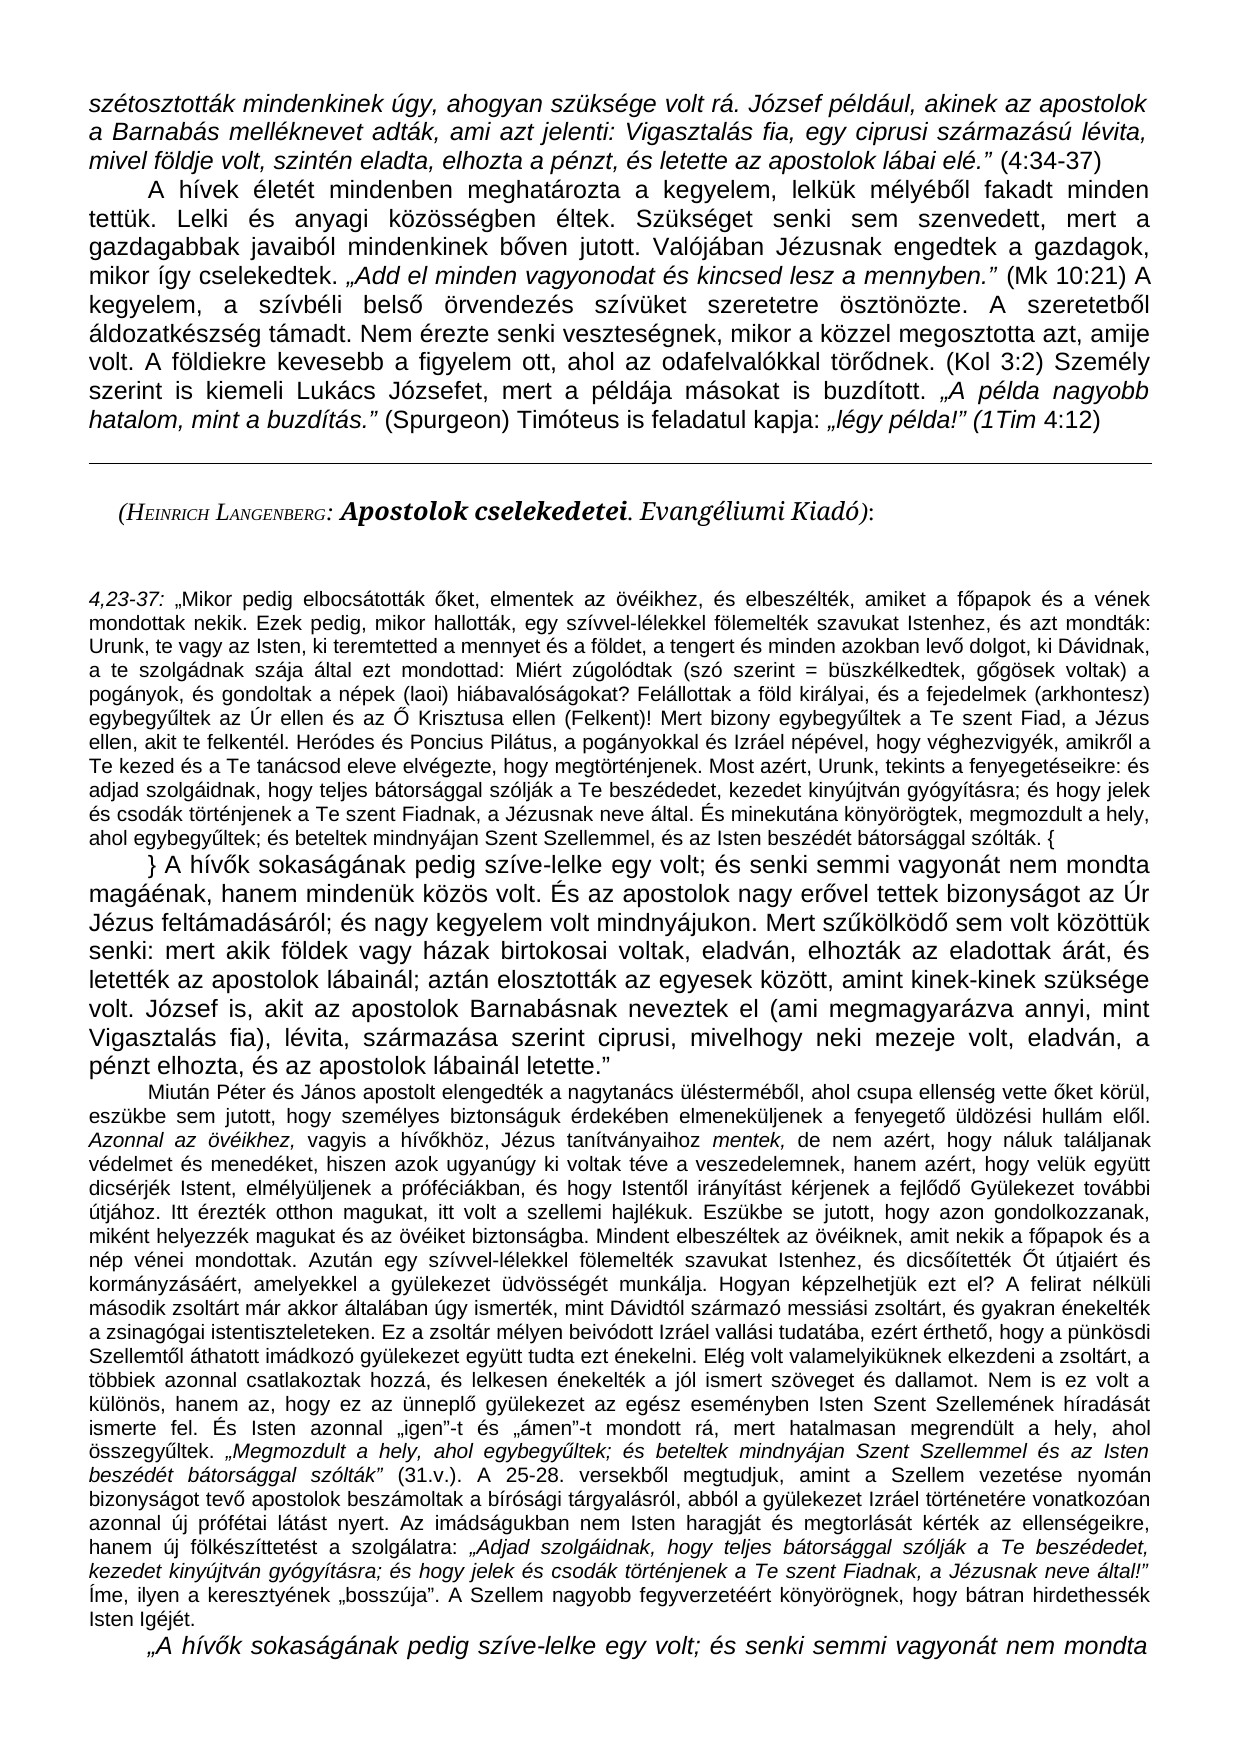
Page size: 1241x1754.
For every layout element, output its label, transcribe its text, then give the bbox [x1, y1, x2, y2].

text „A hívők sokaságának pedig szíve-lelke egy volt; és senki semmi vagyonát nem mondta [88, 1631, 1152, 1660]
text A hívek életét mindenben meghatározta a kegyelem, lelkük mélyéből fakadt minden tettük. Lelki és anyagi közösségben éltek. Szükséget senki sem szenvedett, mert a gazdagabbak javaiból mindenkinek bőven jutott. Valójában Jézusnak engedtek a gazdagok, mikor így cselekedtek. „Add el minden vagyonodat és kincsed lesz a mennyben.” (Mk 10:21) A kegyelem, a szívbéli belső örvendezés szívüket szeretetre ösztönözte. A szeretetből áldozatkészség támadt. Nem érezte senki veszteségnek, mikor a közzel megosztotta azt, amije volt. A földiekre kevesebb a figyelem ott, ahol az odafelvalókkal törődnek. (Kol 3:2) Személy szerint is kiemeli Lukács Józsefet, mert a példája másokat is buzdított. „A példa nagyobb hatalom, mint a buzdítás.” (Spurgeon) Timóteus is feladatul kapja: „légy példa!” (1Tim 4:12) [88, 175, 1152, 433]
text } A hívők sokaságának pedig szíve-lelke egy volt; és senki semmi vagyonát nem mondta magáénak, hanem mindenük közös volt. És az apostolok nagy erővel tettek bizonyságot az Úr Jézus feltámadásáról; és nagy kegyelem volt mindnyájukon. Mert szűkölködő sem volt közöttük senki: mert akik földek vagy házak birtokosai voltak, eladván, elhozták az eladottak árát, és letették az apostolok lábainál; aztán elosztották az egyesek között, amint kinek-kinek szüksége volt. József is, akit az apostolok Barnabásnak neveztek el (ami megmagyarázva annyi, mint Vigasztalás fia), lévita, származása szerint ciprusi, mivelhogy neki mezeje volt, eladván, a pénzt elhozta, és az apostolok lábainál letette.” [88, 850, 1152, 1080]
text (Heinrich Langenberg: Apostolok cselekedetei. Evangéliumi Kiadó): [88, 464, 1152, 557]
text szétosztották mindenkinek úgy, ahogyan szüksége volt rá. József például, akinek az apostolok a Barnabás melléknevet adták, ami azt jelenti: Vigasztalás fia, egy ciprusi származású lévita, mivel földje volt, szintén eladta, elhozta a pénzt, és letette az apostolok lábai elé.” (4:34-37) [88, 88, 1152, 175]
text Miután Péter és János apostolt elengedték a nagytanács ülésterméből, ahol csupa ellenség vette őket körül, eszükbe sem jutott, hogy személyes biztonságuk érdekében elmeneküljenek a fenyegető üldözési hullám elől. Azonnal az övéikhez, vagyis a hívőkhöz, Jézus tanítványaihoz mentek, de nem azért, hogy náluk találjanak védelmet és menedéket, hiszen azok ugyanúgy ki voltak téve a veszedelemnek, hanem azért, hogy velük együtt dicsérjék Istent, elmélyüljenek a próféciákban, és hogy Istentől irányítást kérjenek a fejlődő Gyülekezet további útjához. Itt érezték otthon magukat, itt volt a szellemi hajlékuk. Eszükbe se jutott, hogy azon gondolkozzanak, miként helyezzék magukat és az övéiket biztonságba. Mindent elbeszéltek az övéiknek, amit nekik a főpapok és a nép vénei mondottak. Azután egy szívvel-lélekkel fölemelték szavukat Istenhez, és dicsőítették Őt útjaiért és kormányzásáért, amelyekkel a gyülekezet üdvösségét munkálja. Hogyan képzelhetjük ezt el? A felirat nélküli második zsoltárt már akkor általában úgy ismerték, mint Dávidtól származó messiási zsoltárt, és gyakran énekelték a zsinagógai istentiszteleteken. Ez a zsoltár mélyen beivódott Izráel vallási tudatába, ezért érthető, hogy a pünkösdi Szellemtől áthatott imádkozó gyülekezet együtt tudta ezt énekelni. Elég volt valamelyiküknek elkezdeni a zsoltárt, a többiek azonnal csatlakoztak hozzá, és lelkesen énekelték a jól ismert szöveget és dallamot. Nem is ez volt a különös, hanem az, hogy ez az ünneplő gyülekezet az egész eseményben Isten Szent Szellemének híradását ismerte fel. És Isten azonnal „igen”-t és „ámen”-t mondott rá, mert hatalmasan megrendült a hely, ahol összegyűltek. „Megmozdult a hely, ahol egybegyűltek; és beteltek mindnyájan Szent Szellemmel és az Isten beszédét bátorsággal szólták” (31.v.). A 25-28. versekből megtudjuk, amint a Szellem vezetése nyomán bizonyságot tevő apostolok beszámoltak a bírósági tárgyalásról, abból a gyülekezet Izráel történetére vonatkozóan azonnal új prófétai látást nyert. Az imádságukban nem Isten haragját és megtorlását kérték az ellenségeikre, hanem új fölkészíttetést a szolgálatra: „Adjad szolgáidnak, hogy teljes bátorsággal szólják a Te beszédedet, kezedet kinyújtván gyógyításra; és hogy jelek és csodák történjenek a Te szent Fiadnak, a Jézusnak neve által!” Íme, ilyen a keresztyének „bosszúja”. A Szellem nagyobb fegyverzetéért könyörögnek, hogy bátran hirdethessék Isten Igéjét. [88, 1080, 1152, 1631]
text 4,23-37: „Mikor pedig elbocsátották őket, elmentek az övéikhez, és elbeszélték, amiket a főpapok és a vének mondottak nekik. Ezek pedig, mikor hallották, egy szívvel-lélekkel fölemelték szavukat Istenhez, és azt mondták: Urunk, te vagy az Isten, ki teremtetted a mennyet és a földet, a tengert és minden azokban levő dolgot, ki Dávidnak, a te szolgádnak szája által ezt mondottad: Miért zúgolódtak (szó szerint = büszkélkedtek, gőgösek voltak) a pogányok, és gondoltak a népek (laoi) hiábavalóságokat? Felállottak a föld királyai, és a fejedelmek (arkhontesz) egybegyűltek az Úr ellen és az Ő Krisztusa ellen (Felkent)! Mert bizony egybegyűltek a Te szent Fiad, a Jézus ellen, akit te felkentél. Heródes és Poncius Pilátus, a pogányokkal és Izráel népével, hogy véghezvigyék, amikről a Te kezed és a Te tanácsod eleve elvégezte, hogy megtörténjenek. Most azért, Urunk, tekints a fenyegetéseikre: és adjad szolgáidnak, hogy teljes bátorsággal szólják a Te beszédedet, kezedet kinyújtván gyógyításra; és hogy jelek és csodák történjenek a Te szent Fiadnak, a Jézusnak neve által. És minekutána könyörögtek, megmozdult a hely, ahol egybegyűltek; és beteltek mindnyájan Szent Szellemmel, és az Isten beszédét bátorsággal szólták. { [88, 586, 1152, 850]
